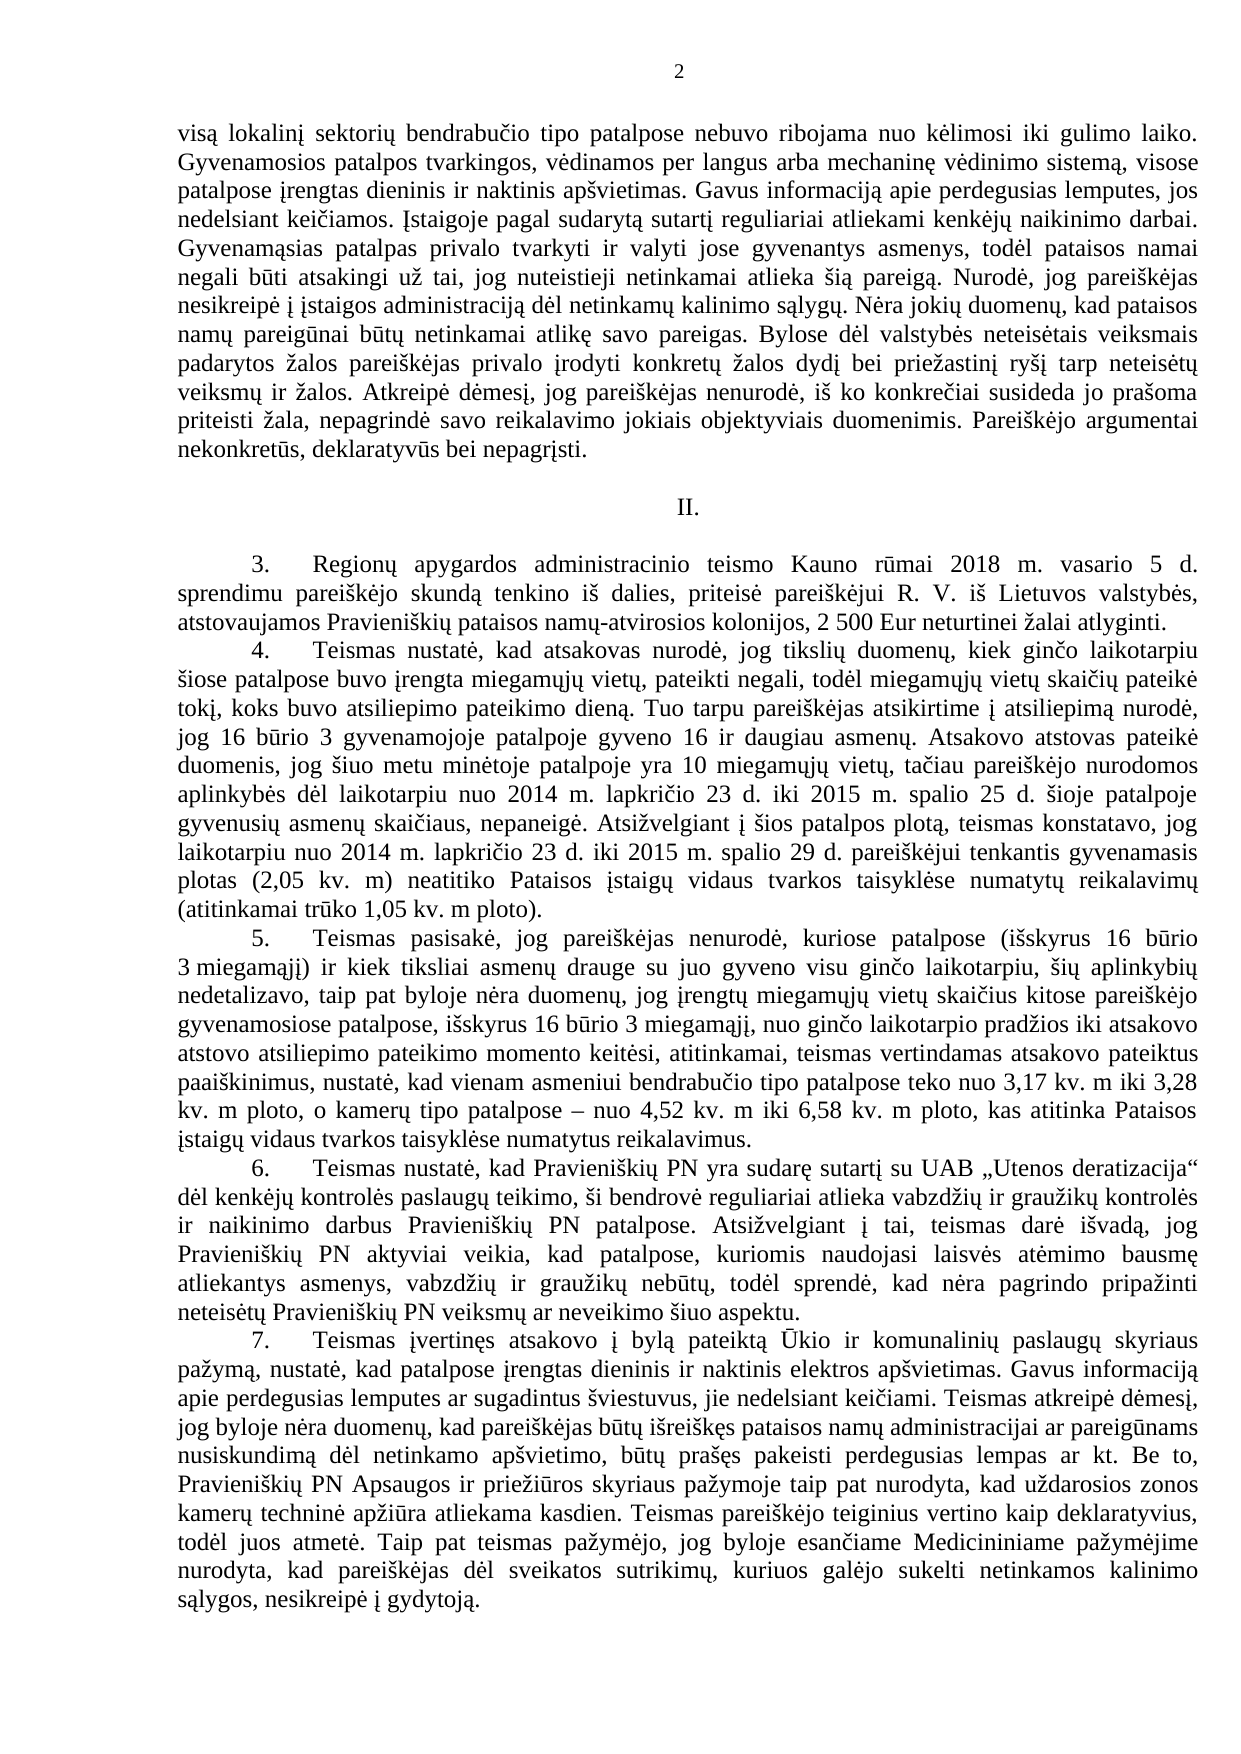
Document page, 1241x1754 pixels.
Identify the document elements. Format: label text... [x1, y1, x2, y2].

text 4. Teismas nustatė, kad atsakovas nurodė, jog tikslių duomenų, kiek ginčo laikotarpiu šiose patalpose buvo įrengta miegamųjų vietų, pateikti negali, todėl miegamųjų vietų skaičių pateikė tokį, koks buvo atsiliepimo pateikimo dieną. Tuo tarpu pareiškėjas atsikirtime į atsiliepimą nurodė, jog 16 būrio 3 gyvenamojoje patalpoje gyveno 16 ir daugiau asmenų. Atsakovo atstovas pateikė duomenis, jog šiuo metu minėtoje patalpoje yra 10 miegamųjų vietų, tačiau pareiškėjo nurodomos aplinkybės dėl laikotarpiu nuo 2014 m. lapkričio 23 d. iki 2015 m. spalio 25 d. šioje patalpoje gyvenusių asmenų skaičiaus, nepaneigė. Atsižvelgiant į šios patalpos plotą, teismas konstatavo, jog laikotarpiu nuo 2014 m. lapkričio 23 d. iki 2015 m. spalio 29 d. pareiškėjui tenkantis gyvenamasis plotas (2,05 kv. m) neatitiko Pataisos įstaigų vidaus tvarkos taisyklėse numatytų reikalavimų (atitinkamai trūko 1,05 kv. m ploto). [177, 636, 1199, 923]
text 6. Teismas nustatė, kad Pravieniškių PN yra sudarę sutartį su UAB „Utenos deratizacija“ dėl kenkėjų kontrolės paslaugų teikimo, ši bendrovė reguliariai atlieka vabzdžių ir graužikų kontrolės ir naikinimo darbus Pravieniškių PN patalpose. Atsižvelgiant į tai, teismas darė išvadą, jog Pravieniškių PN aktyviai veikia, kad patalpose, kuriomis naudojasi laisvės atėmimo bausmę atliekantys asmenys, vabzdžių ir graužikų nebūtų, todėl sprendė, kad nėra pagrindo pripažinti neteisėtų Pravieniškių PN veiksmų ar neveikimo šiuo aspektu. [177, 1153, 1199, 1326]
text II. [177, 492, 1199, 521]
text 5. Teismas pasisakė, jog pareiškėjas nenurodė, kuriose patalpose (išskyrus 16 būrio 3 miegamąjį) ir kiek tiksliai asmenų drauge su juo gyveno visu ginčo laikotarpiu, šių aplinkybių nedetalizavo, taip pat byloje nėra duomenų, jog įrengtų miegamųjų vietų skaičius kitose pareiškėjo gyvenamosiose patalpose, išskyrus 16 būrio 3 miegamąjį, nuo ginčo laikotarpio pradžios iki atsakovo atstovo atsiliepimo pateikimo momento keitėsi, atitinkamai, teismas vertindamas atsakovo pateiktus paaiškinimus, nustatė, kad vienam asmeniui bendrabučio tipo patalpose teko nuo 3,17 kv. m iki 3,28 kv. m ploto, o kamerų tipo patalpose – nuo 4,52 kv. m iki 6,58 kv. m ploto, kas atitinka Pataisos įstaigų vidaus tvarkos taisyklėse numatytus reikalavimus. [177, 923, 1199, 1153]
text 7. Teismas įvertinęs atsakovo į bylą pateiktą Ūkio ir komunalinių paslaugų skyriaus pažymą, nustatė, kad patalpose įrengtas dieninis ir naktinis elektros apšvietimas. Gavus informaciją apie perdegusias lemputes ar sugadintus šviestuvus, jie nedelsiant keičiami. Teismas atkreipė dėmesį, jog byloje nėra duomenų, kad pareiškėjas būtų išreiškęs pataisos namų administracijai ar pareigūnams nusiskundimą dėl netinkamo apšvietimo, būtų prašęs pakeisti perdegusias lempas ar kt. Be to, Pravieniškių PN Apsaugos ir priežiūros skyriaus pažymoje taip pat nurodyta, kad uždarosios zonos kamerų techninė apžiūra atliekama kasdien. Teismas pareiškėjo teiginius vertino kaip deklaratyvius, todėl juos atmetė. Taip pat teismas pažymėjo, jog byloje esančiame Medicininiame pažymėjime nurodyta, kad pareiškėjas dėl sveikatos sutrikimų, kuriuos galėjo sukelti netinkamos kalinimo sąlygos, nesikreipė į gydytoją. [177, 1326, 1199, 1613]
text visą lokalinį sektorių bendrabučio tipo patalpose nebuvo ribojama nuo kėlimosi iki gulimo laiko. Gyvenamosios patalpos tvarkingos, vėdinamos per langus arba mechaninę vėdinimo sistemą, visose patalpose įrengtas dieninis ir naktinis apšvietimas. Gavus informaciją apie perdegusias lemputes, jos nedelsiant keičiamos. Įstaigoje pagal sudarytą sutartį reguliariai atliekami kenkėjų naikinimo darbai. Gyvenamąsias patalpas privalo tvarkyti ir valyti jose gyvenantys asmenys, todėl pataisos namai negali būti atsakingi už tai, jog nuteistieji netinkamai atlieka šią pareigą. Nurodė, jog pareiškėjas nesikreipė į įstaigos administraciją dėl netinkamų kalinimo sąlygų. Nėra jokių duomenų, kad pataisos namų pareigūnai būtų netinkamai atlikę savo pareigas. Bylose dėl valstybės neteisėtais veiksmais padarytos žalos pareiškėjas privalo įrodyti konkretų žalos dydį bei priežastinį ryšį tarp neteisėtų veiksmų ir žalos. Atkreipė dėmesį, jog pareiškėjas nenurodė, iš ko konkrečiai susideda jo prašoma priteisti žala, nepagrindė savo reikalavimo jokiais objektyviais duomenimis. Pareiškėjo argumentai nekonkretūs, deklaratyvūs bei nepagrįsti. [177, 118, 1199, 463]
text 3. Regionų apygardos administracinio teismo Kauno rūmai 2018 m. vasario 5 d. sprendimu pareiškėjo skundą tenkino iš dalies, priteisė pareiškėjui R. V. iš Lietuvos valstybės, atstovaujamos Pravieniškių pataisos namų-atvirosios kolonijos, 2 500 Eur neturtinei žalai atlyginti. [177, 549, 1199, 636]
